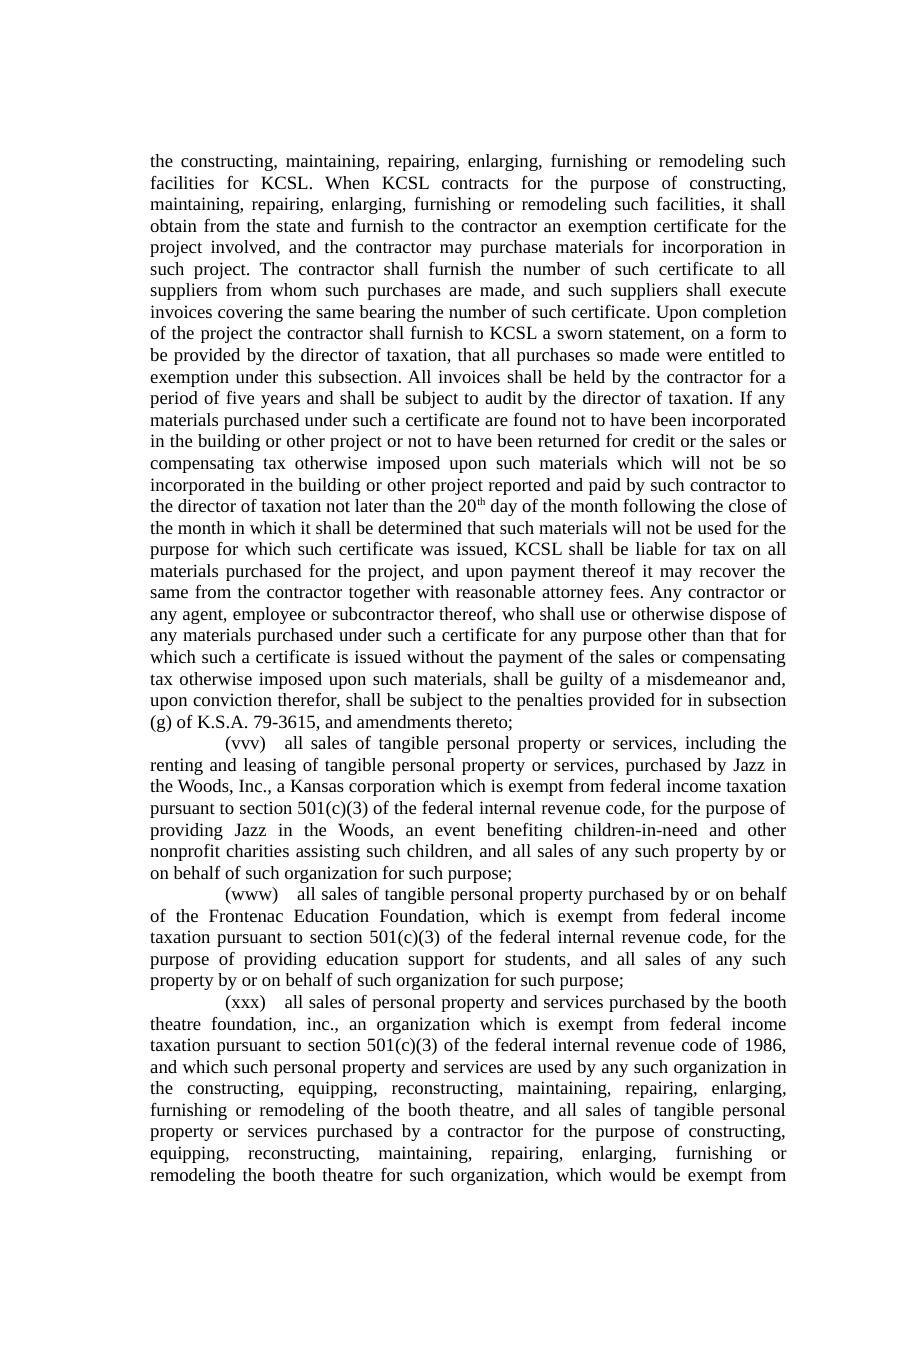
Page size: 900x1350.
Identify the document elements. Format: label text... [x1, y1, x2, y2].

text (www) all sales of tangible personal property purchased by or on behalf of the Frontenac Education Foundation, which is exempt from federal income taxation pursuant to section 501(c)(3) of the federal internal revenue code, for the purpose of providing education support for students, and all sales of any such property by or on behalf of such organization for such purpose; [150, 883, 787, 991]
text the constructing, maintaining, repairing, enlarging, furnishing or remodeling such facilities for KCSL. When KCSL contracts for the purpose of constructing, maintaining, repairing, enlarging, furnishing or remodeling such facilities, it shall obtain from the state and furnish to the contractor an exemption certificate for the project involved, and the contractor may purchase materials for incorporation in such project. The contractor shall furnish the number of such certificate to all suppliers from whom such purchases are made, and such suppliers shall execute invoices covering the same bearing the number of such certificate. Upon completion of the project the contractor shall furnish to KCSL a sworn statement, on a form to be provided by the director of taxation, that all purchases so made were entitled to exemption under this subsection. All invoices shall be held by the contractor for a period of five years and shall be subject to audit by the director of taxation. If any materials purchased under such a certificate are found not to have been incorporated in the building or other project or not to have been returned for credit or the sales or compensating tax otherwise imposed upon such materials which will not be so incorporated in the building or other project reported and paid by such contractor to the director of taxation not later than the 20th day of the month following the close of the month in which it shall be determined that such materials will not be used for the purpose for which such certificate was issued, KCSL shall be liable for tax on all materials purchased for the project, and upon payment thereof it may recover the same from the contractor together with reasonable attorney fees. Any contractor or any agent, employee or subcontractor thereof, who shall use or otherwise dispose of any materials purchased under such a certificate for any purpose other than that for which such a certificate is issued without the payment of the sales or compensating tax otherwise imposed upon such materials, shall be guilty of a misdemeanor and, upon conviction therefor, shall be subject to the penalties provided for in subsection (g) of K.S.A. 79-3615, and amendments thereto; [150, 150, 787, 732]
text (vvv) all sales of tangible personal property or services, including the renting and leasing of tangible personal property or services, purchased by Jazz in the Woods, Inc., a Kansas corporation which is exempt from federal income taxation pursuant to section 501(c)(3) of the federal internal revenue code, for the purpose of providing Jazz in the Woods, an event benefiting children-in-need and other nonprofit charities assisting such children, and all sales of any such property by or on behalf of such organization for such purpose; [150, 732, 787, 883]
text (xxx) all sales of personal property and services purchased by the booth theatre foundation, inc., an organization which is exempt from federal income taxation pursuant to section 501(c)(3) of the federal internal revenue code of 1986, and which such personal property and services are used by any such organization in the constructing, equipping, reconstructing, maintaining, repairing, enlarging, furnishing or remodeling of the booth theatre, and all sales of tangible personal property or services purchased by a contractor for the purpose of constructing, equipping, reconstructing, maintaining, repairing, enlarging, furnishing or remodeling the booth theatre for such organization, which would be exempt from [150, 991, 787, 1185]
